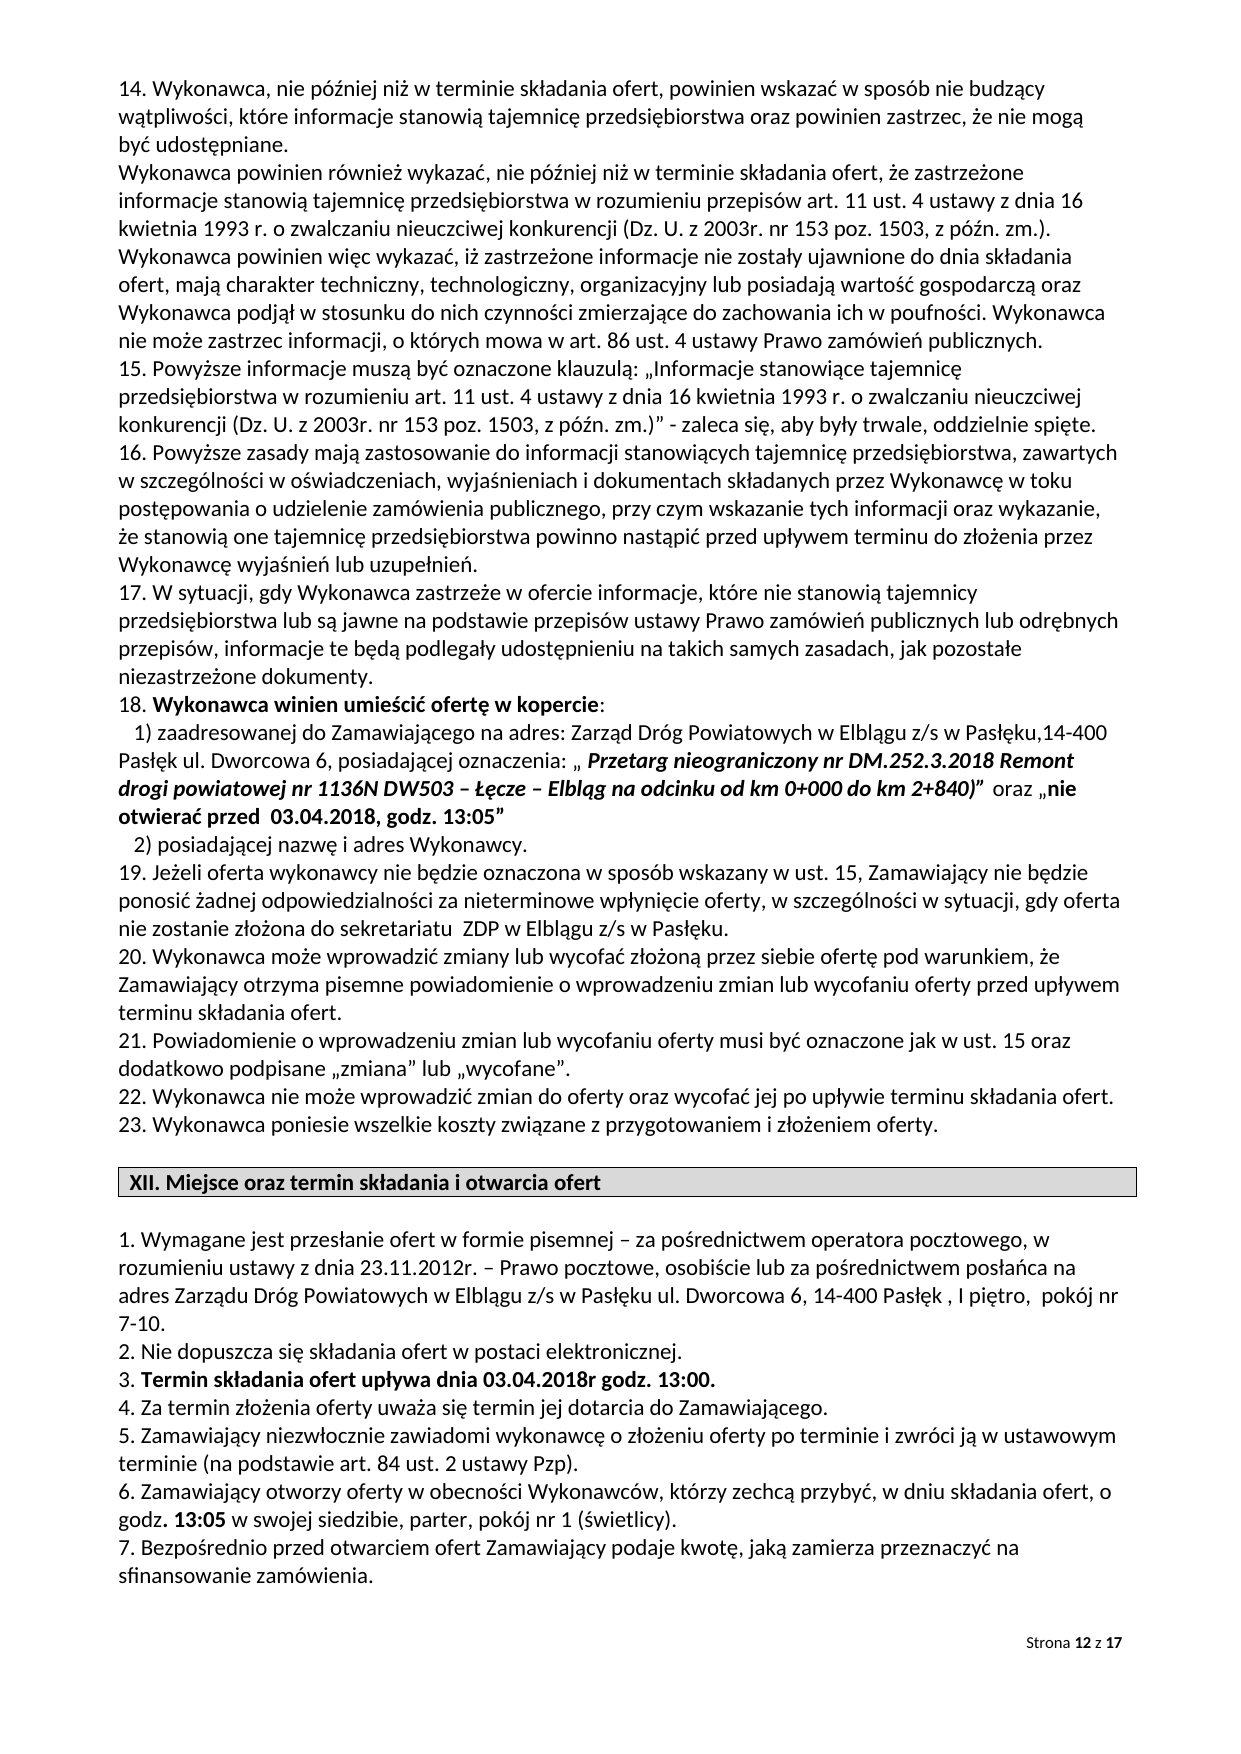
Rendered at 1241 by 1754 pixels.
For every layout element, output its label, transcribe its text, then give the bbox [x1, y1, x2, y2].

text 6. Zamawiający otworzy oferty w obecności Wykonawców, którzy zechcą przybyć, w dniu składania ofert, o godz. 13:05 w swojej siedzibie, parter, pokój nr 1 (świetlicy). [118, 1477, 1122, 1533]
text 20. Wykonawca może wprowadzić zmiany lub wycofać złożoną przez siebie ofertę pod warunkiem, że Zamawiający otrzyma pisemne powiadomienie o wprowadzeniu zmian lub wycofaniu oferty przed upływem terminu składania ofert. [118, 942, 1122, 1026]
text 15. Powyższe informacje muszą być oznaczone klauzulą: „Informacje stanowiące tajemnicę przedsiębiorstwa w rozumieniu art. 11 ust. 4 ustawy z dnia 16 kwietnia 1993 r. o zwalczaniu nieuczciwej konkurencji (Dz. U. z 2003r. nr 153 poz. 1503, z późn. zm.)” - zaleca się, aby były trwale, oddzielnie spięte. [118, 354, 1122, 438]
text 7. Bezpośrednio przed otwarciem ofert Zamawiający podaje kwotę, jaką zamierza przeznaczyć na sfinansowanie zamówienia. [118, 1533, 1122, 1589]
text 3. Termin składania ofert upływa dnia 03.04.2018r godz. 13:00. [118, 1365, 1122, 1393]
text w szczególności w oświadczeniach, wyjaśnieniach i dokumentach składanych przez Wykonawcę w toku [118, 466, 1122, 494]
text 5. Zamawiający niezwłocznie zawiadomi wykonawcę o złożeniu oferty po terminie i zwróci ją w ustawowym [118, 1421, 1122, 1449]
text 4. Za termin złożenia oferty uważa się termin jej dotarcia do Zamawiającego. [118, 1393, 1122, 1421]
text 1. Wymagane jest przesłanie ofert w formie pisemnej – za pośrednictwem operatora pocztowego, w rozumieniu ustawy z dnia 23.11.2012r. – Prawo pocztowe, osobiście lub za pośrednictwem posłańca na adres Zarządu Dróg Powiatowych w Elblągu z/s w Pasłęku ul. Dworcowa 6, 14-400 Pasłęk , I piętro, pokój nr 7-10. [118, 1225, 1122, 1337]
text 14. Wykonawca, nie później niż w terminie składania ofert, powinien wskazać w sposób nie budzący wątpliwości, które informacje stanowią tajemnicę przedsiębiorstwa oraz powinien zastrzec, że nie mogą być udostępniane. [118, 74, 1122, 158]
text terminie (na podstawie art. 84 ust. 2 ustawy Pzp). [118, 1449, 1122, 1477]
text 21. Powiadomienie o wprowadzeniu zmian lub wycofaniu oferty musi być oznaczone jak w ust. 15 oraz dodatkowo podpisane „zmiana” lub „wycofane”. [118, 1026, 1122, 1082]
text 1) zaadresowanej do Zamawiającego na adres: Zarząd Dróg Powiatowych w Elblągu z/s w Pasłęku,14-400 Pasłęk ul. Dworcowa 6, posiadającej oznaczenia: „ Przetarg nieograniczony nr DM.252.3.2018 Remont drogi powiatowej nr 1136N DW503 – Łęcze – Elbląg na odcinku od km 0+000 do km 2+840)” oraz „nie otwierać przed 03.04.2018, godz. 13:05” [118, 718, 1122, 830]
text 22. Wykonawca nie może wprowadzić zmian do oferty oraz wycofać jej po upływie terminu składania ofert. [118, 1082, 1122, 1111]
text 16. Powyższe zasady mają zastosowanie do informacji stanowiących tajemnicę przedsiębiorstwa, zawartych [118, 438, 1122, 466]
text Wykonawcę wyjaśnień lub uzupełnień. [118, 550, 1122, 578]
text 2. Nie dopuszcza się składania ofert w postaci elektronicznej. [118, 1337, 1122, 1365]
text 19. Jeżeli oferta wykonawcy nie będzie oznaczona w sposób wskazany w ust. 15, Zamawiający nie będzie ponosić żadnej odpowiedzialności za nieterminowe wpłynięcie oferty, w szczególności w sytuacji, gdy oferta nie zostanie złożona do sekretariatu ZDP w Elblągu z/s w Pasłęku. [118, 858, 1122, 942]
text 18. Wykonawca winien umieścić ofertę w kopercie: [118, 690, 1122, 718]
text Wykonawca powinien również wykazać, nie później niż w terminie składania ofert, że zastrzeżone informacje stanowią tajemnicę przedsiębiorstwa w rozumieniu przepisów art. 11 ust. 4 ustawy z dnia 16 kwietnia 1993 r. o zwalczaniu nieuczciwej konkurencji (Dz. U. z 2003r. nr 153 poz. 1503, z późn. zm.). Wykonawca powinien więc wykazać, iż zastrzeżone informacje nie zostały ujawnione do dnia składania ofert, mają charakter techniczny, technologiczny, organizacyjny lub posiadają wartość gospodarczą oraz Wykonawca podjął w stosunku do nich czynności zmierzające do zachowania ich w poufności. Wykonawca nie może zastrzec informacji, o których mowa w art. 86 ust. 4 ustawy Prawo zamówień publicznych. [118, 158, 1122, 354]
text 23. Wykonawca poniesie wszelkie koszty związane z przygotowaniem i złożeniem oferty. [118, 1111, 1122, 1138]
text 2) posiadającej nazwę i adres Wykonawcy. [118, 830, 1122, 858]
text postępowania o udzielenie zamówienia publicznego, przy czym wskazanie tych informacji oraz wykazanie, że stanowią one tajemnicę przedsiębiorstwa powinno nastąpić przed upływem terminu do złożenia przez [118, 494, 1122, 550]
table_header XII. Miejsce oraz termin składania i otwarcia ofert [119, 1168, 1136, 1196]
text 17. W sytuacji, gdy Wykonawca zastrzeże w ofercie informacje, które nie stanowią tajemnicy przedsiębiorstwa lub są jawne na podstawie przepisów ustawy Prawo zamówień publicznych lub odrębnych przepisów, informacje te będą podlegały udostępnieniu na takich samych zasadach, jak pozostałe niezastrzeżone dokumenty. [118, 578, 1122, 690]
